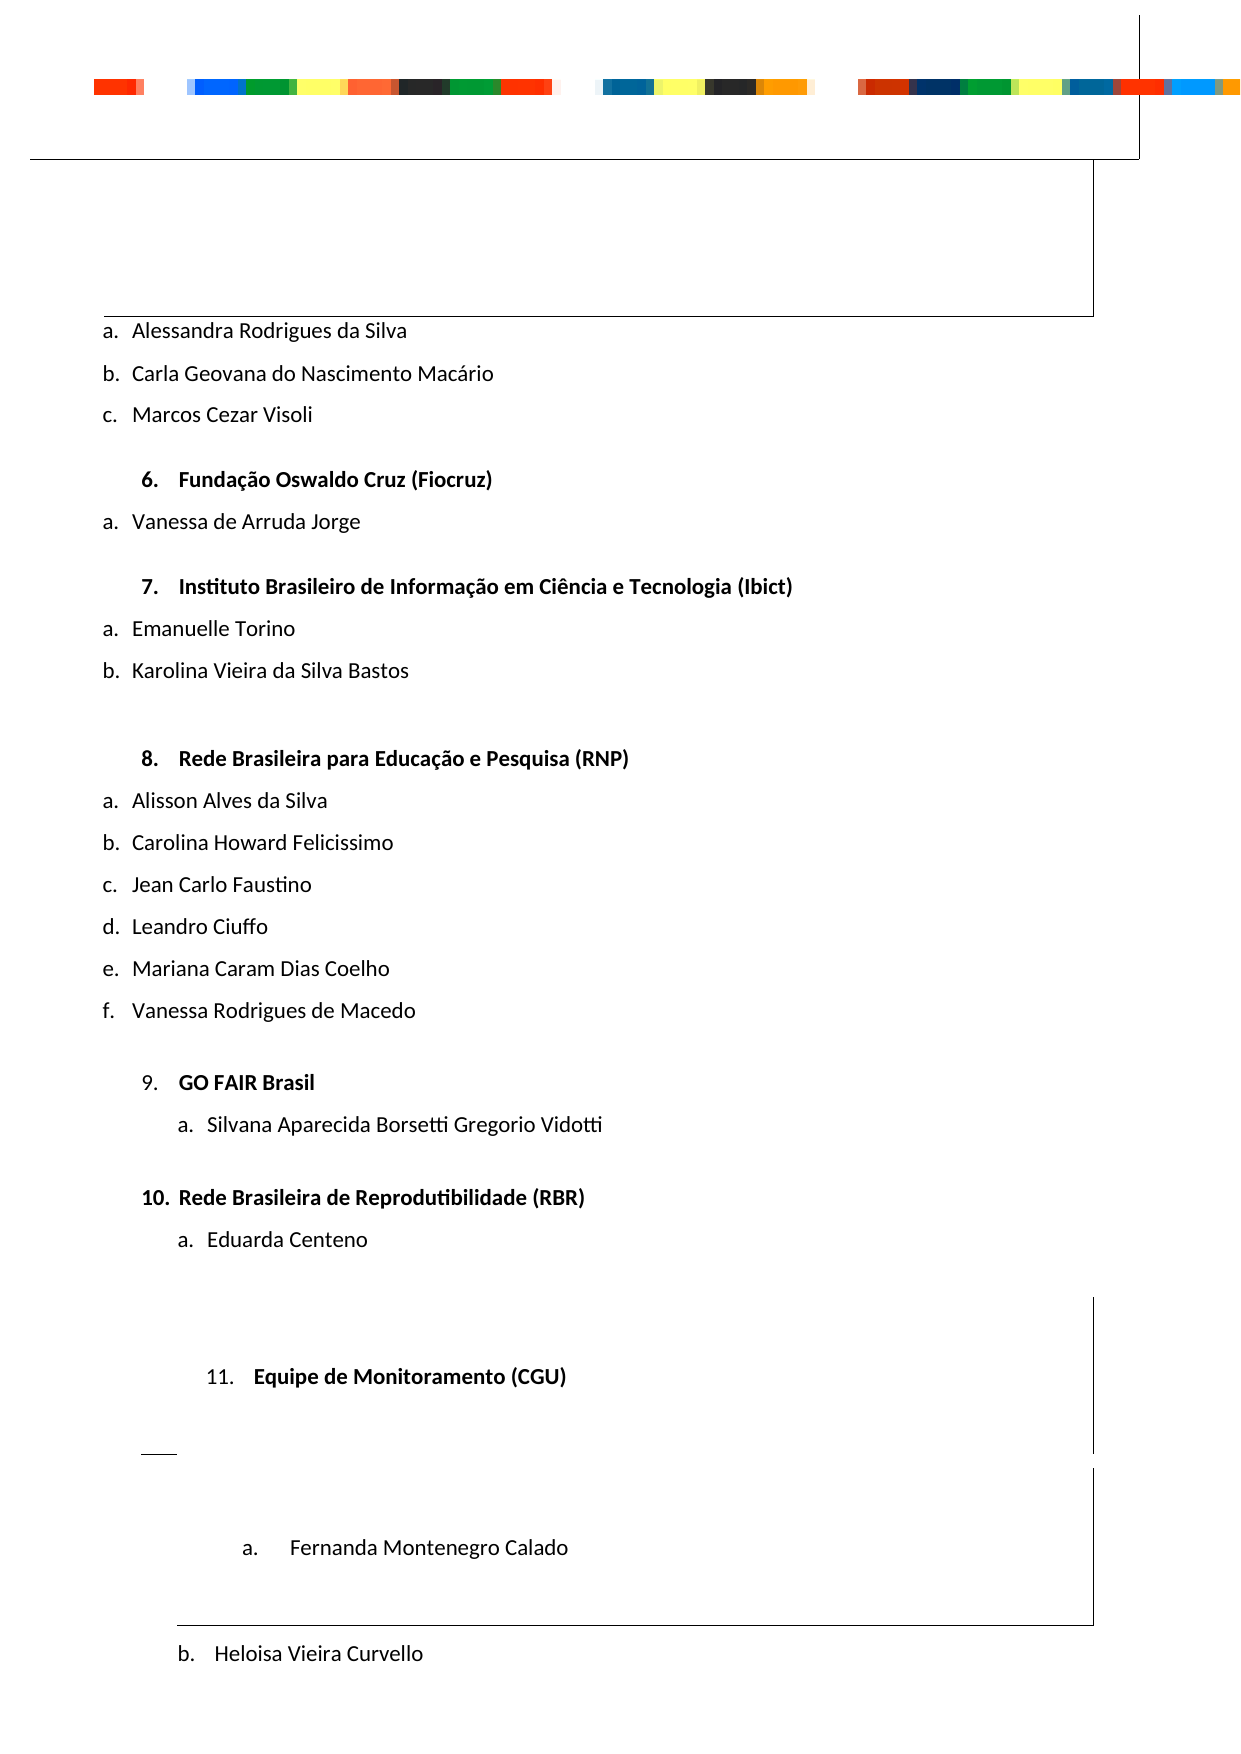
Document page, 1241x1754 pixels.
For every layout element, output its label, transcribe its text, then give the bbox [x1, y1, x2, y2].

list Rede Brasileira para Educação e Pesquisa (RNP) [141, 744, 1093, 772]
list Marcos Cezar Visoli [102, 401, 1093, 429]
list Instituto Brasileiro de Informação em Ciência e Tecnologia (Ibict) [141, 572, 1093, 600]
list Jean Carlo Faustino [102, 870, 1093, 898]
list Silvana Aparecida Borsetti Gregorio Vidotti [177, 1110, 1093, 1138]
list Eduarda Centeno [177, 1225, 1093, 1253]
list Vanessa de Arruda Jorge [102, 507, 1093, 536]
list Fernanda Montenegro Calado [177, 1468, 1093, 1625]
list Emanuelle Torino [102, 614, 1093, 642]
list Heloisa Vieira Curvello [177, 1639, 1093, 1667]
list Carolina Howard Felicissimo [102, 828, 1093, 856]
list Alessandra Rodrigues da Silva [102, 317, 1093, 345]
list Fundação Oswaldo Cruz (Fiocruz) [141, 466, 1093, 493]
list Equipe de Monitoramento (CGU) [141, 1297, 1093, 1454]
list Mariana Caram Dias Coelho [102, 954, 1093, 982]
list Vanessa Rodrigues de Macedo [102, 996, 1093, 1024]
list GO FAIR Brasil [141, 1068, 1093, 1096]
list Karolina Vieira da Silva Bastos [102, 656, 1093, 684]
list Carla Geovana do Nascimento Macário [102, 359, 1093, 387]
list Rede Brasileira de Reprodutibilidade (RBR) [141, 1183, 1093, 1211]
list Leandro Ciuffo [102, 912, 1093, 940]
list Alisson Alves da Silva [102, 786, 1093, 814]
